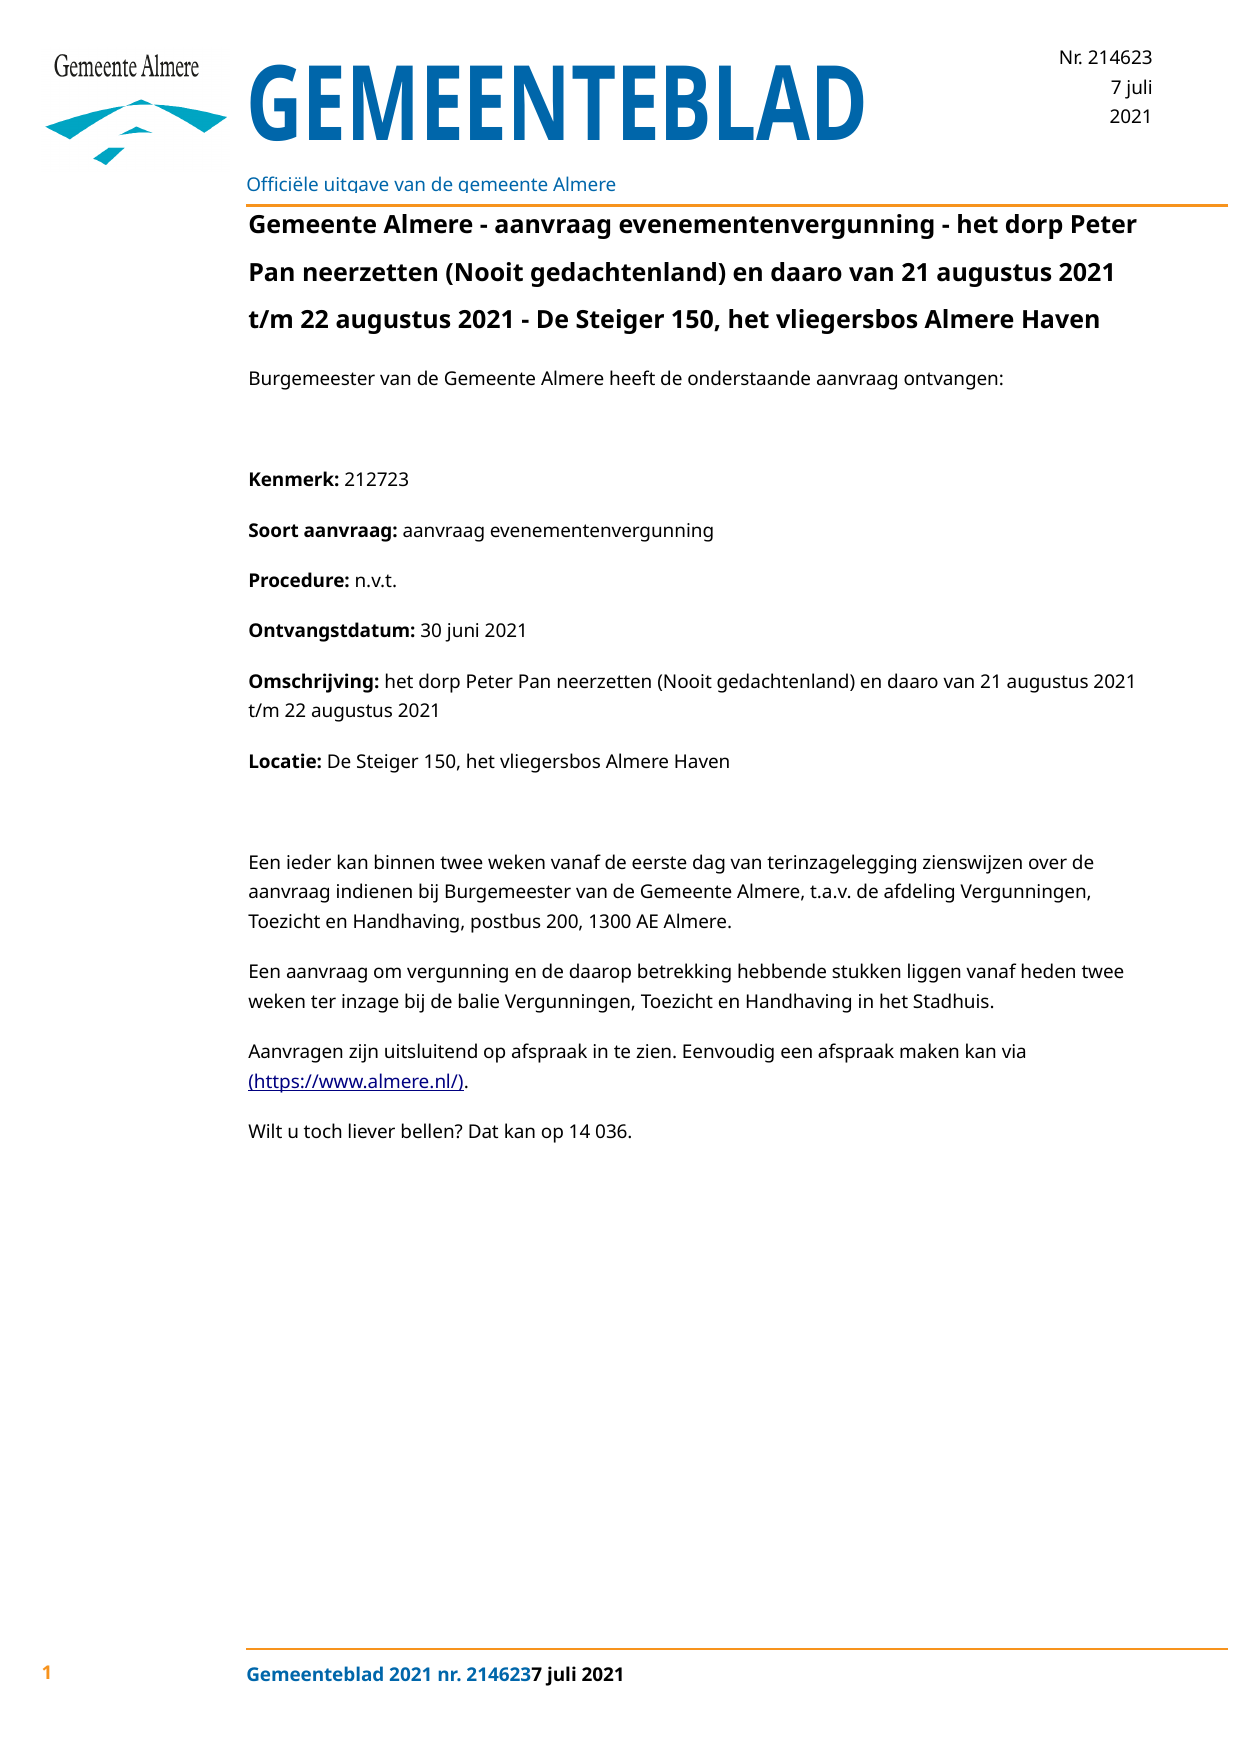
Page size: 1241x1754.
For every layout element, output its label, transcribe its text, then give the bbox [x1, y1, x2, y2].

text Een ieder kan binnen twee weken vanaf de eerste dag van terinzagelegging zienswijzen over de aanvraag indienen bij Burgemeester van de Gemeente Almere, t.a.v. de afdeling Vergunningen, Toezicht en Handhaving, postbus 200, 1300 AE Almere. [248, 849, 1152, 934]
text Burgemeester van de Gemeente Almere heeft de onderstaande aanvraag ontvangen: [248, 366, 1152, 391]
text Ontvangstdatum: 30 juni 2021 [248, 618, 1152, 643]
text Aanvragen zijn uitsluitend op afspraak in te zien. Eenvoudig een afspraak maken kan via (https://www.almere.nl/). [248, 1038, 1152, 1094]
picture [41, 47, 231, 172]
text Een aanvraag om vergunning en de daarop betrekking hebbende stukken liggen vanaf heden twee weken ter inzage bij de balie Vergunningen, Toezicht en Handhaving in het Stadhuis. [248, 958, 1152, 1014]
text Omschrijving: het dorp Peter Pan neerzetten (Nooit gedachtenland) en daaro van 21 augustus 2021 t/m 22 augustus 2021 [248, 668, 1152, 723]
text Kenmerk: 212723 [248, 466, 1152, 492]
text Gemeente Almere - aanvraag evenementenvergunning - het dorp Peter Pan neerzetten (Nooit gedachtenland) en daaro van 21 augustus 2021 t/m 22 augustus 2021 - De Steiger 150, het vliegersbos Almere Haven [248, 207, 1152, 336]
text Wilt u toch liever bellen? Dat kan op 14 036. [248, 1118, 1152, 1144]
text Soort aanvraag: aanvraag evenementenvergunning [248, 517, 1152, 542]
text Locatie: De Steiger 150, het vliegersbos Almere Haven [248, 748, 1152, 774]
text Procedure: n.v.t. [248, 567, 1152, 593]
